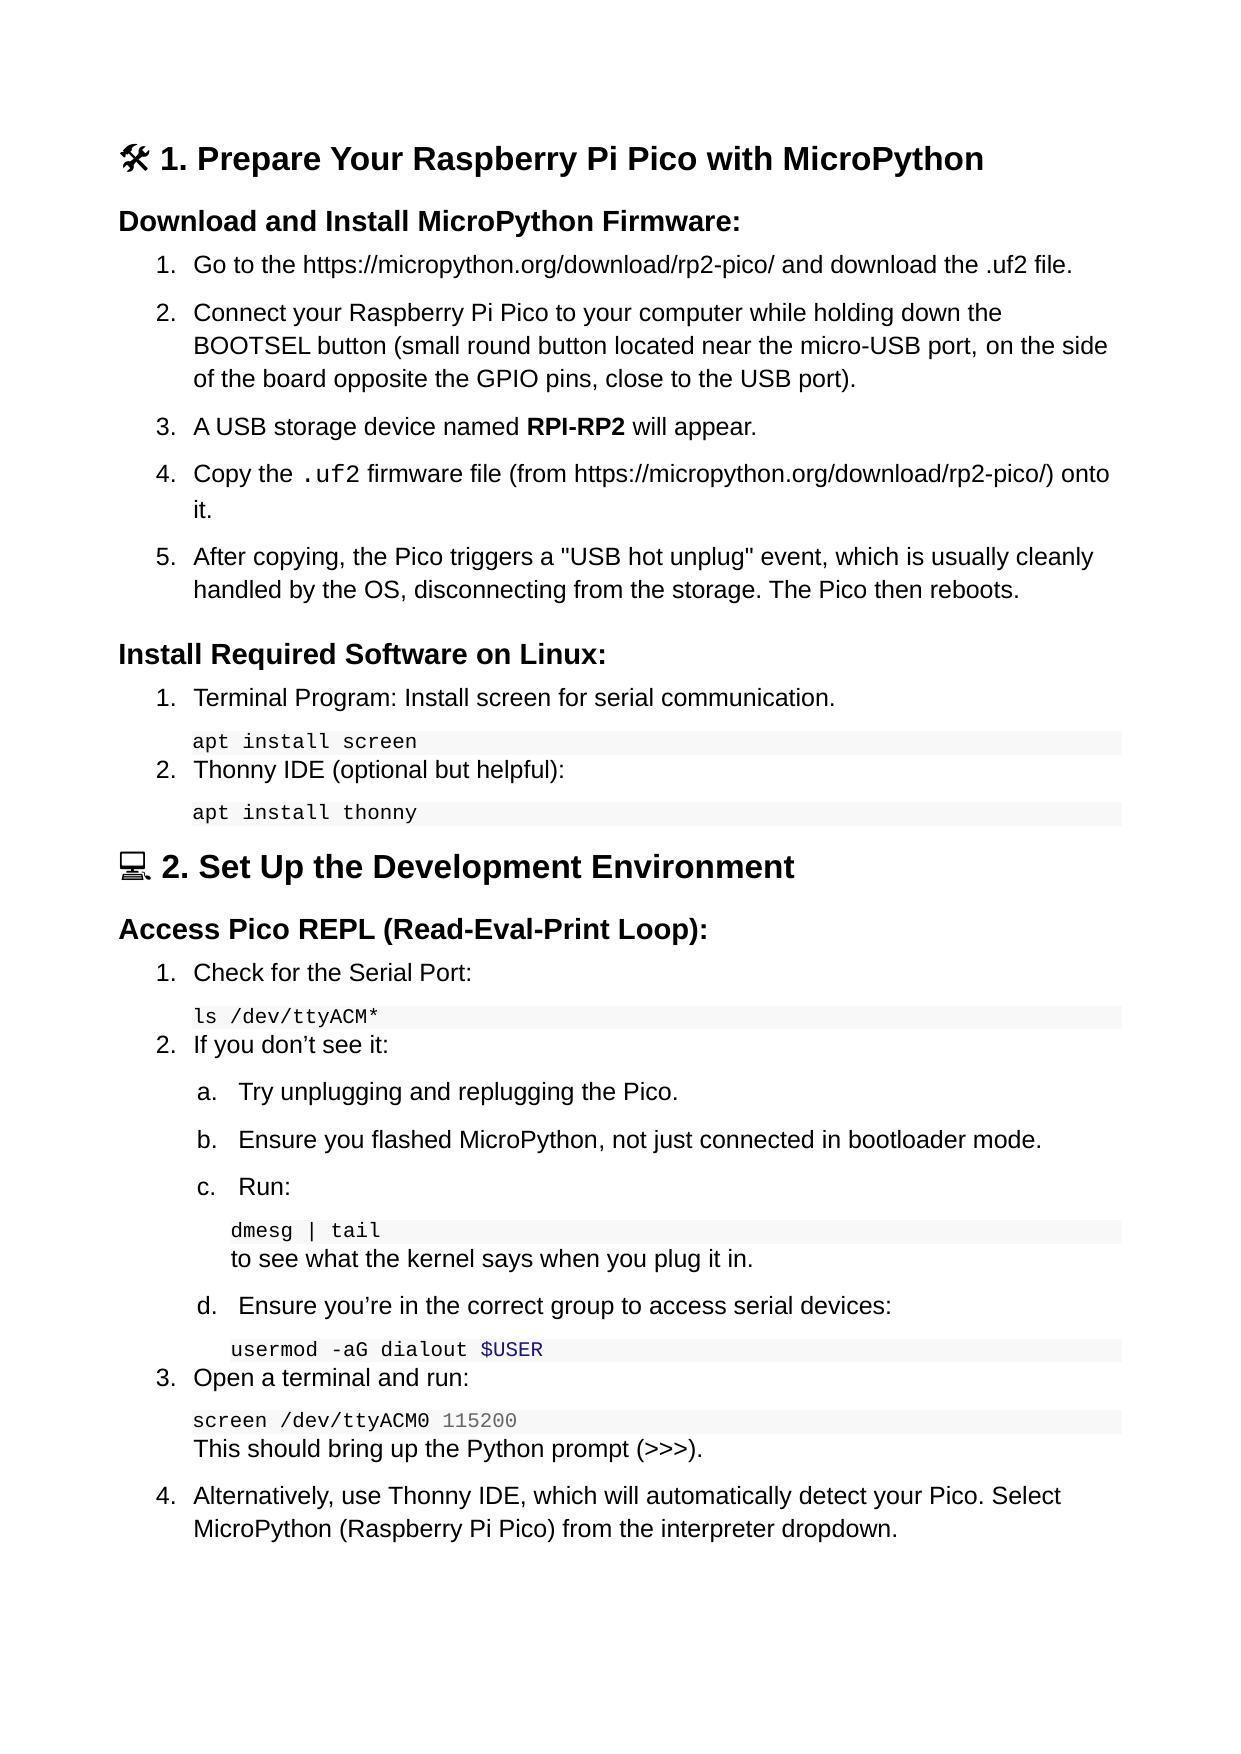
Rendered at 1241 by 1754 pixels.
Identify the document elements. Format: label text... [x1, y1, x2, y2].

subtitle 🛠️ 1. Prepare Your Raspberry Pi Pico with MicroPython [118, 139, 1122, 177]
list to see what the kernel says when you plug it in. [193, 1244, 1122, 1272]
list Thonny IDE (optional but helpful): [156, 755, 1122, 783]
subtitle 💻 2. Set Up the Development Environment [118, 847, 1122, 885]
text dmesg | tail [230, 1220, 1122, 1244]
list Run: [197, 1172, 1122, 1201]
list Ensure you flashed MicroPython, not just connected in bootloader mode. [197, 1125, 1122, 1153]
subtitle Install Required Software on Linux: [118, 637, 1122, 671]
list Connect your Raspberry Pi Pico to your computer while holding down the BOOTSEL button (small round button located near the micro-USB port, on the side of the board opposite the GPIO pins, close to the USB port). [156, 298, 1122, 393]
text usermod -aG dialout $USER [230, 1339, 1122, 1362]
text ls /dev/ttyACM* [192, 1006, 1122, 1029]
list Try unplugging and replugging the Pico. [197, 1077, 1122, 1106]
list Check for the Serial Port: [156, 958, 1122, 987]
list This should bring up the Python prompt (>>>). [156, 1434, 1122, 1462]
list Open a terminal and run: [156, 1362, 1122, 1391]
list Copy the .uf2 firmware file (from https://micropython.org/download/rp2-pico/) onto it. [156, 459, 1122, 523]
list Alternatively, use Thonny IDE, which will automatically detect your Pico. Select MicroPython (Raspberry Pi Pico) from the interpreter dropdown. [156, 1481, 1122, 1543]
list Terminal Program: Install screen for serial communication. [156, 683, 1122, 712]
list If you don’t see it: [156, 1029, 1122, 1058]
list Ensure you’re in the correct group to access serial devices: [197, 1291, 1122, 1320]
subtitle Access Pico REPL (Read-Eval-Print Loop): [118, 912, 1122, 946]
list A USB storage device named RPI-RP2 will appear. [156, 412, 1122, 441]
text apt install thonny [192, 802, 1122, 826]
text screen /dev/ttyACM0 115200 [192, 1410, 1122, 1434]
text apt install screen [192, 731, 1122, 755]
subtitle Download and Install MicroPython Firmware: [118, 204, 1122, 238]
list Go to the https://micropython.org/download/rp2-pico/ and download the .uf2 file. [156, 251, 1122, 279]
list After copying, the Pico triggers a "USB hot unplug" event, which is usually cleanly handled by the OS, disconnecting from the storage. The Pico then reboots. [156, 542, 1122, 604]
